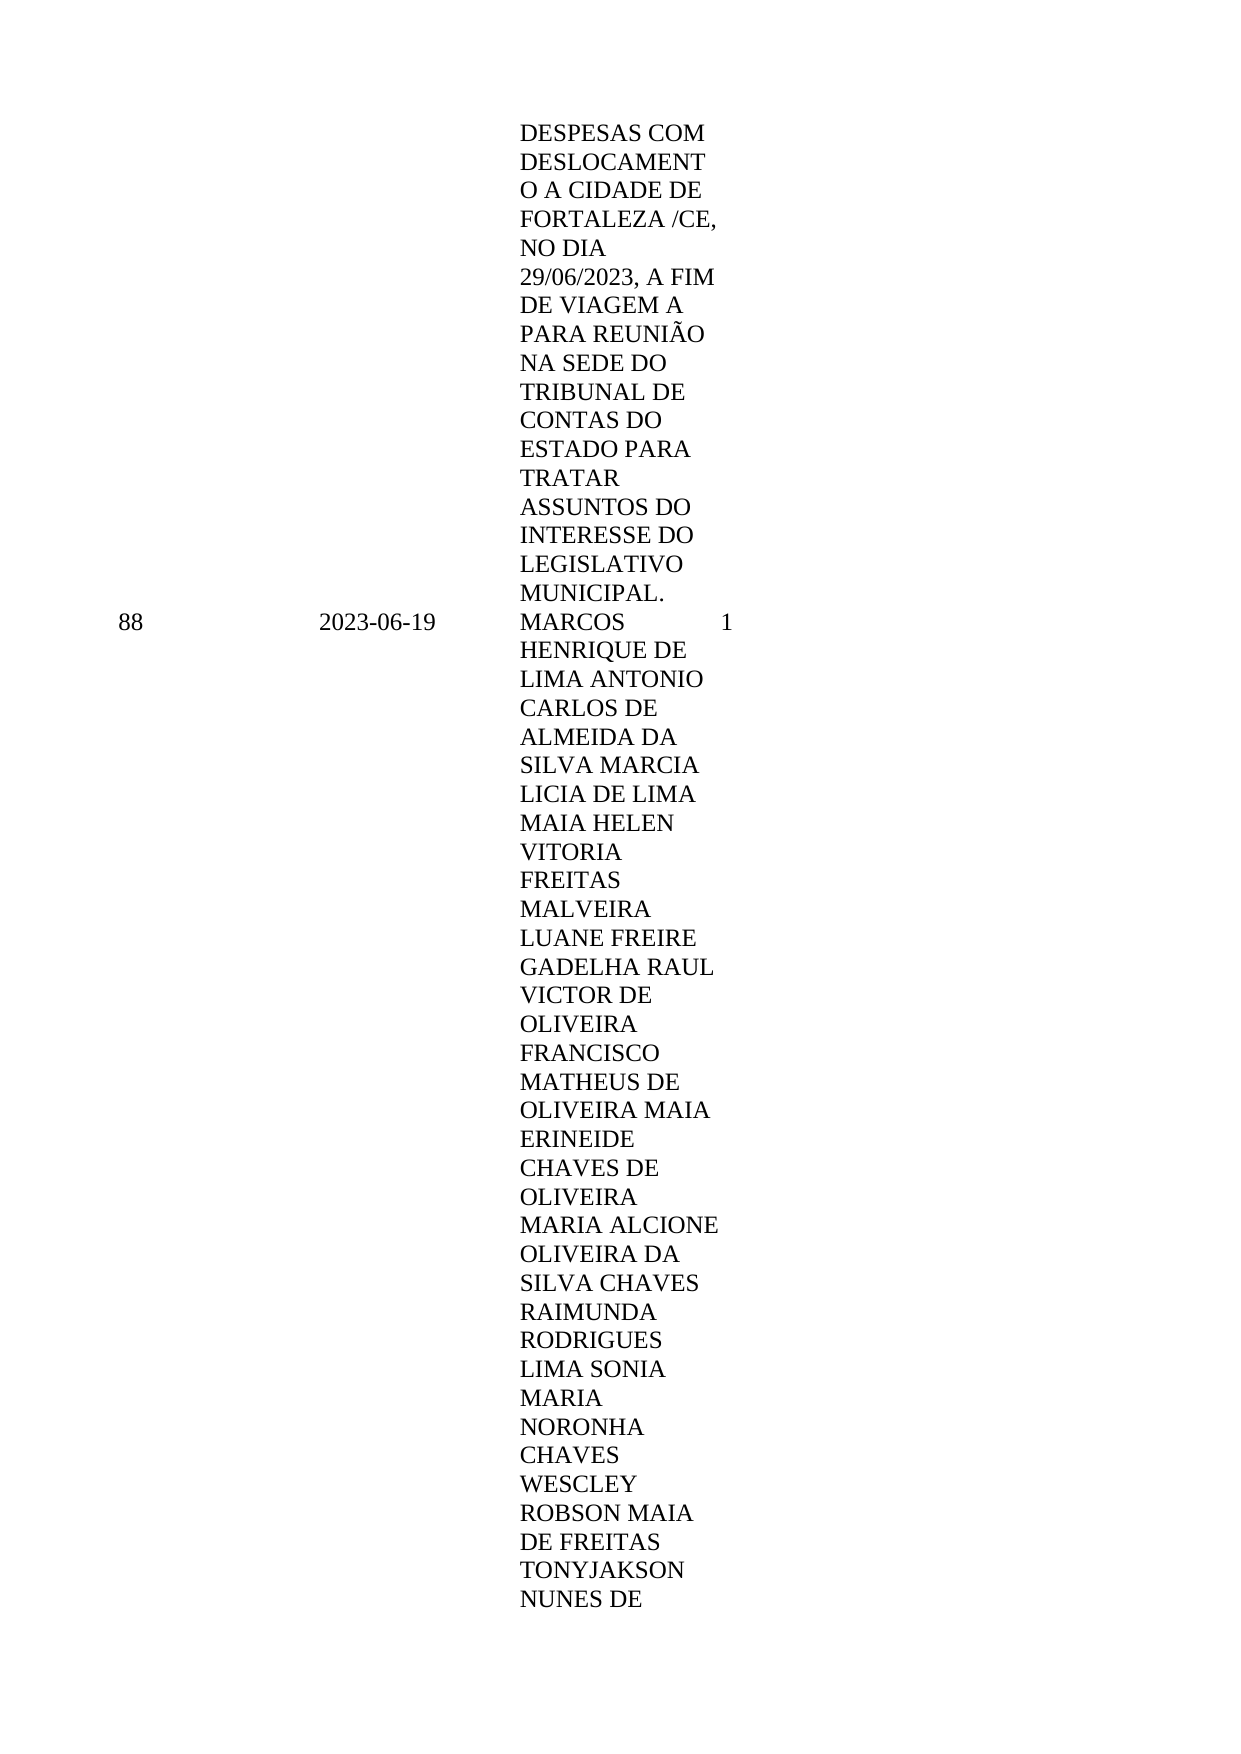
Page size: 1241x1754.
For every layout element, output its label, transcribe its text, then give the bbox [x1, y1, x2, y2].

table_cell 1 [720, 607, 921, 1613]
table_cell [921, 118, 1122, 607]
table_cell [921, 607, 1122, 1613]
table_cell 88 [118, 607, 319, 1613]
table_cell 2023-06-19 [319, 607, 519, 1613]
table_cell [118, 118, 319, 607]
table_cell DESPESAS COM DESLOCAMENTO A CIDADE DE FORTALEZA /CE, NO DIA 29/06/2023, A FIM DE VIAGEM A PARA REUNIÃO NA SEDE DO TRIBUNAL DE CONTAS DO ESTADO PARA TRATAR ASSUNTOS DO INTERESSE DO LEGISLATIVO MUNICIPAL. [520, 118, 720, 607]
table_cell MARCOS HENRIQUE DE LIMA ANTONIO CARLOS DE ALMEIDA DA SILVA MARCIA LICIA DE LIMA MAIA HELEN VITORIA FREITAS MALVEIRA LUANE FREIRE GADELHA RAUL VICTOR DE OLIVEIRA FRANCISCO MATHEUS DE OLIVEIRA MAIA ERINEIDE CHAVES DE OLIVEIRA MARIA ALCIONE OLIVEIRA DA SILVA CHAVES RAIMUNDA RODRIGUES LIMA SONIA MARIA NORONHA CHAVES WESCLEY ROBSON MAIA DE FREITAS TONYJAKSON NUNES DE [520, 607, 720, 1613]
table_cell [720, 118, 921, 607]
table_cell [319, 118, 519, 607]
